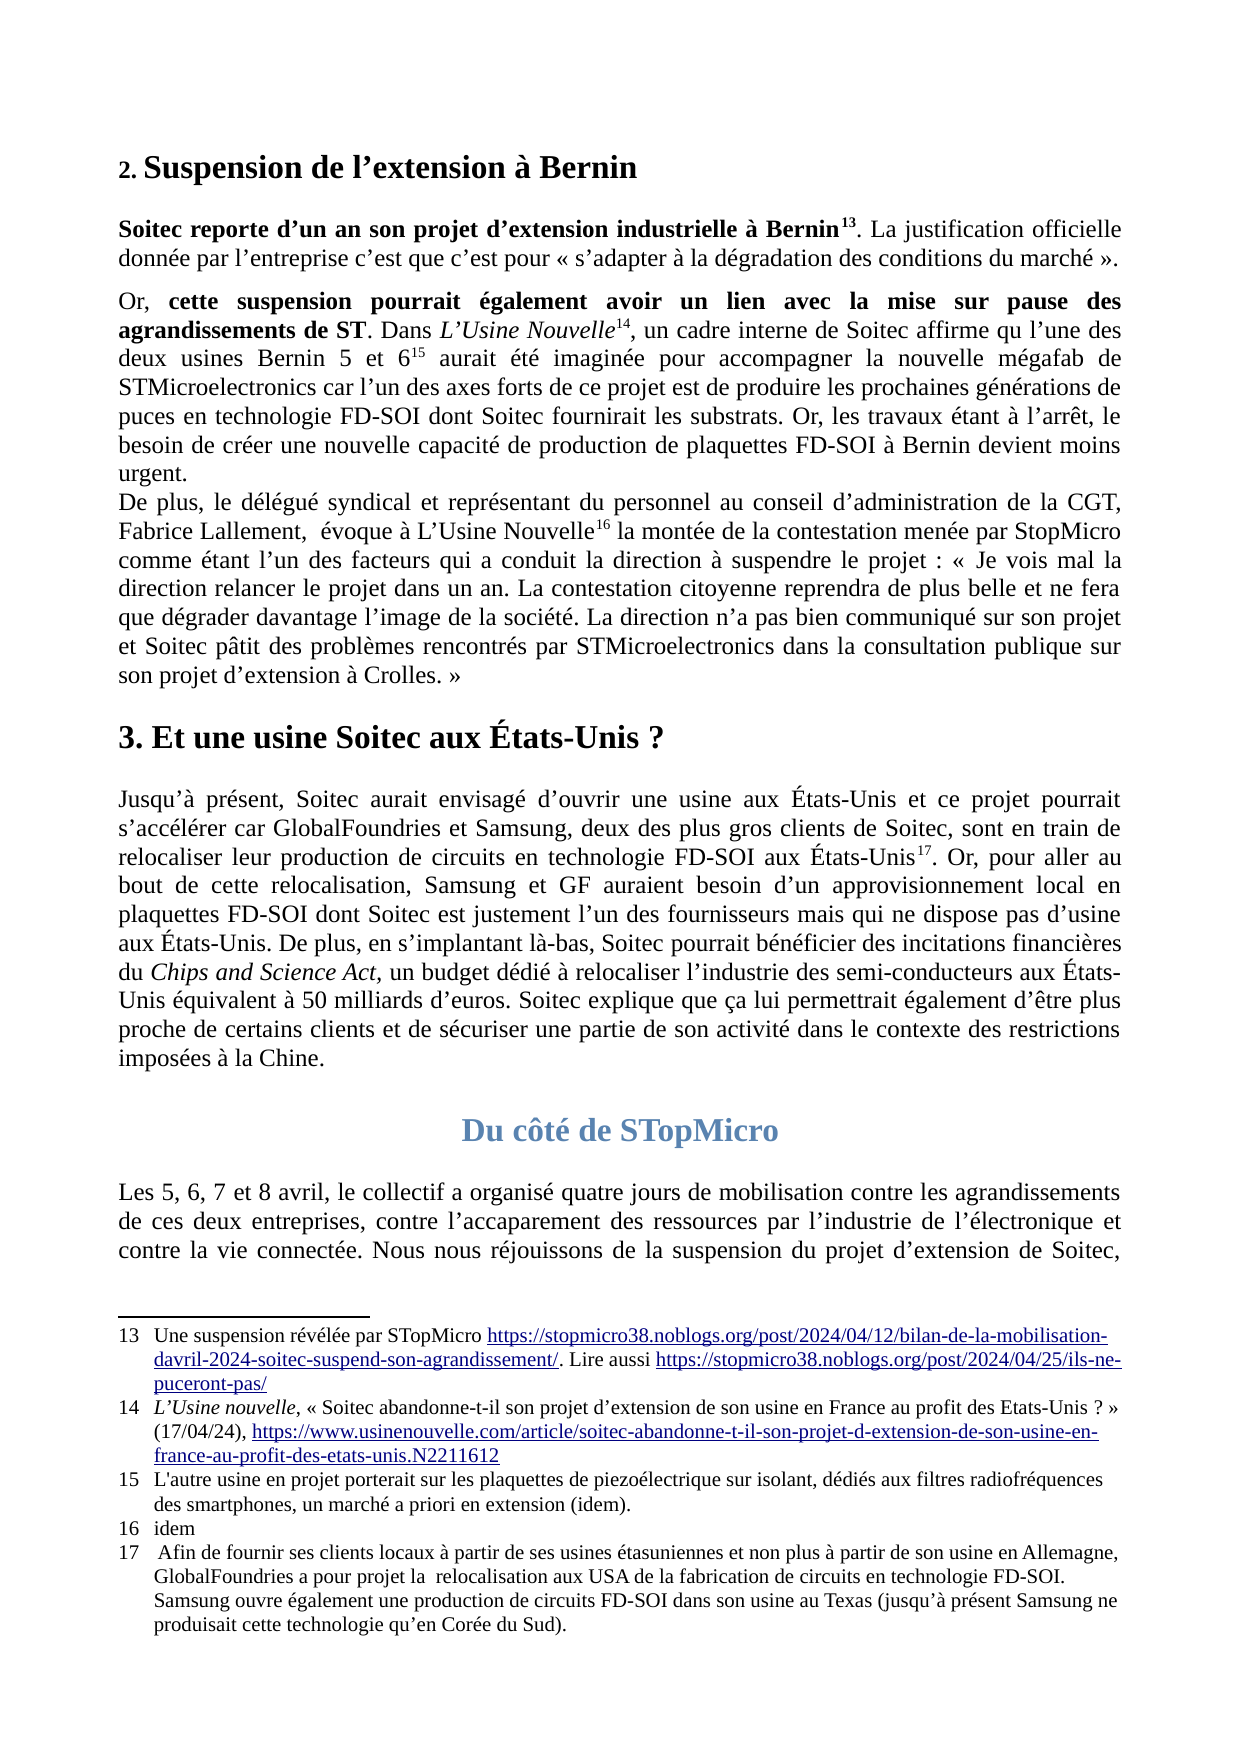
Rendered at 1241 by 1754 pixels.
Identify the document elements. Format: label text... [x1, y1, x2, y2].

text Soitec reporte d’un an son projet d’extension industrielle à Bernin. La justification officielle donnée par l’entreprise c’est que c’est pour « s’adapter à la dégradation des conditions du marché ». [118, 214, 1122, 271]
text L’Usine nouvelle, « Soitec abandonne-t-il son projet d’extension de son usine en France au profit des Etats-Unis ? » (17/04/24), https://www.usinenouvelle.com/article/soitec-abandonne-t-il-son-projet-d-extension-de-son-usine-en-france-au-profit-des-etats-unis.N2211612 [118, 1395, 1122, 1467]
text 3. Et une usine Soitec aux États-Unis ? [118, 717, 1122, 756]
text De plus, le délégué syndical et représentant du personnel au conseil d’administration de la CGT, Fabrice Lallement, évoque à L’Usine Nouvelle la montée de la contestation menée par StopMicro comme étant l’un des facteurs qui a conduit la direction à suspendre le projet : « Je vois mal la direction relancer le projet dans un an. La contestation citoyenne reprendra de plus belle et ne fera que dégrader davantage l’image de la société. La direction n’a pas bien communiqué sur son projet et Soitec pâtit des problèmes rencontrés par STMicroelectronics dans la consultation publique sur son projet d’extension à Crolles. » [118, 487, 1122, 688]
text Afin de fournir ses clients locaux à partir de ses usines étasuniennes et non plus à partir de son usine en Allemagne, GlobalFoundries a pour projet la relocalisation aux USA de la fabrication de circuits en technologie FD-SOI. Samsung ouvre également une production de circuits FD-SOI dans son usine au Texas (jusqu’à présent Samsung ne produisait cette technologie qu’en Corée du Sud). [118, 1539, 1122, 1636]
text Une suspension révélée par STopMicro https://stopmicro38.noblogs.org/post/2024/04/12/bilan-de-la-mobilisation-davril-2024-soitec-suspend-son-agrandissement/. Lire aussi https://stopmicro38.noblogs.org/post/2024/04/25/ils-ne-puceront-pas/ [118, 1323, 1122, 1395]
text idem [118, 1516, 1122, 1539]
text Les 5, 6, 7 et 8 avril, le collectif a organisé quatre jours de mobilisation contre les agrandissements de ces deux entreprises, contre l’accaparement des ressources par l’industrie de l’électronique et contre la vie connectée. Nous nous réjouissons de la suspension du projet d’extension de Soitec, [118, 1177, 1122, 1263]
text Or, cette suspension pourrait également avoir un lien avec la mise sur pause des agrandissements de ST. Dans L’Usine Nouvelle, un cadre interne de Soitec affirme qu l’une des deux usines Bernin 5 et 6 aurait été imaginée pour accompagner la nouvelle mégafab de STMicroelectronics car l’un des axes forts de ce projet est de produire les prochaines générations de puces en technologie FD-SOI dont Soitec fournirait les substrats. Or, les travaux étant à l’arrêt, le besoin de créer une nouvelle capacité de production de plaquettes FD-SOI à Bernin devient moins urgent. [118, 286, 1122, 487]
text L'autre usine en projet porterait sur les plaquettes de piezoélectrique sur isolant, dédiés aux filtres radiofréquences des smartphones, un marché a priori en extension (idem). [118, 1467, 1122, 1516]
text Jusqu’à présent, Soitec aurait envisagé d’ouvrir une usine aux États-Unis et ce projet pourrait s’accélérer car GlobalFoundries et Samsung, deux des plus gros clients de Soitec, sont en train de relocaliser leur production de circuits en technologie FD-SOI aux États-Unis. Or, pour aller au bout de cette relocalisation, Samsung et GF auraient besoin d’un approvisionnement local en plaquettes FD-SOI dont Soitec est justement l’un des fournisseurs mais qui ne dispose pas d’usine aux États-Unis. De plus, en s’implantant là-bas, Soitec pourrait bénéficier des incitations financières du Chips and Science Act, un budget dédié à relocaliser l’industrie des semi-conducteurs aux États-Unis équivalent à 50 milliards d’euros. Soitec explique que ça lui permettrait également d’être plus proche de certains clients et de sécuriser une partie de son activité dans le contexte des restrictions imposées à la Chine. [118, 784, 1122, 1072]
text 2. Suspension de l’extension à Bernin [118, 147, 1122, 185]
text Du côté de STopMicro [118, 1110, 1122, 1148]
